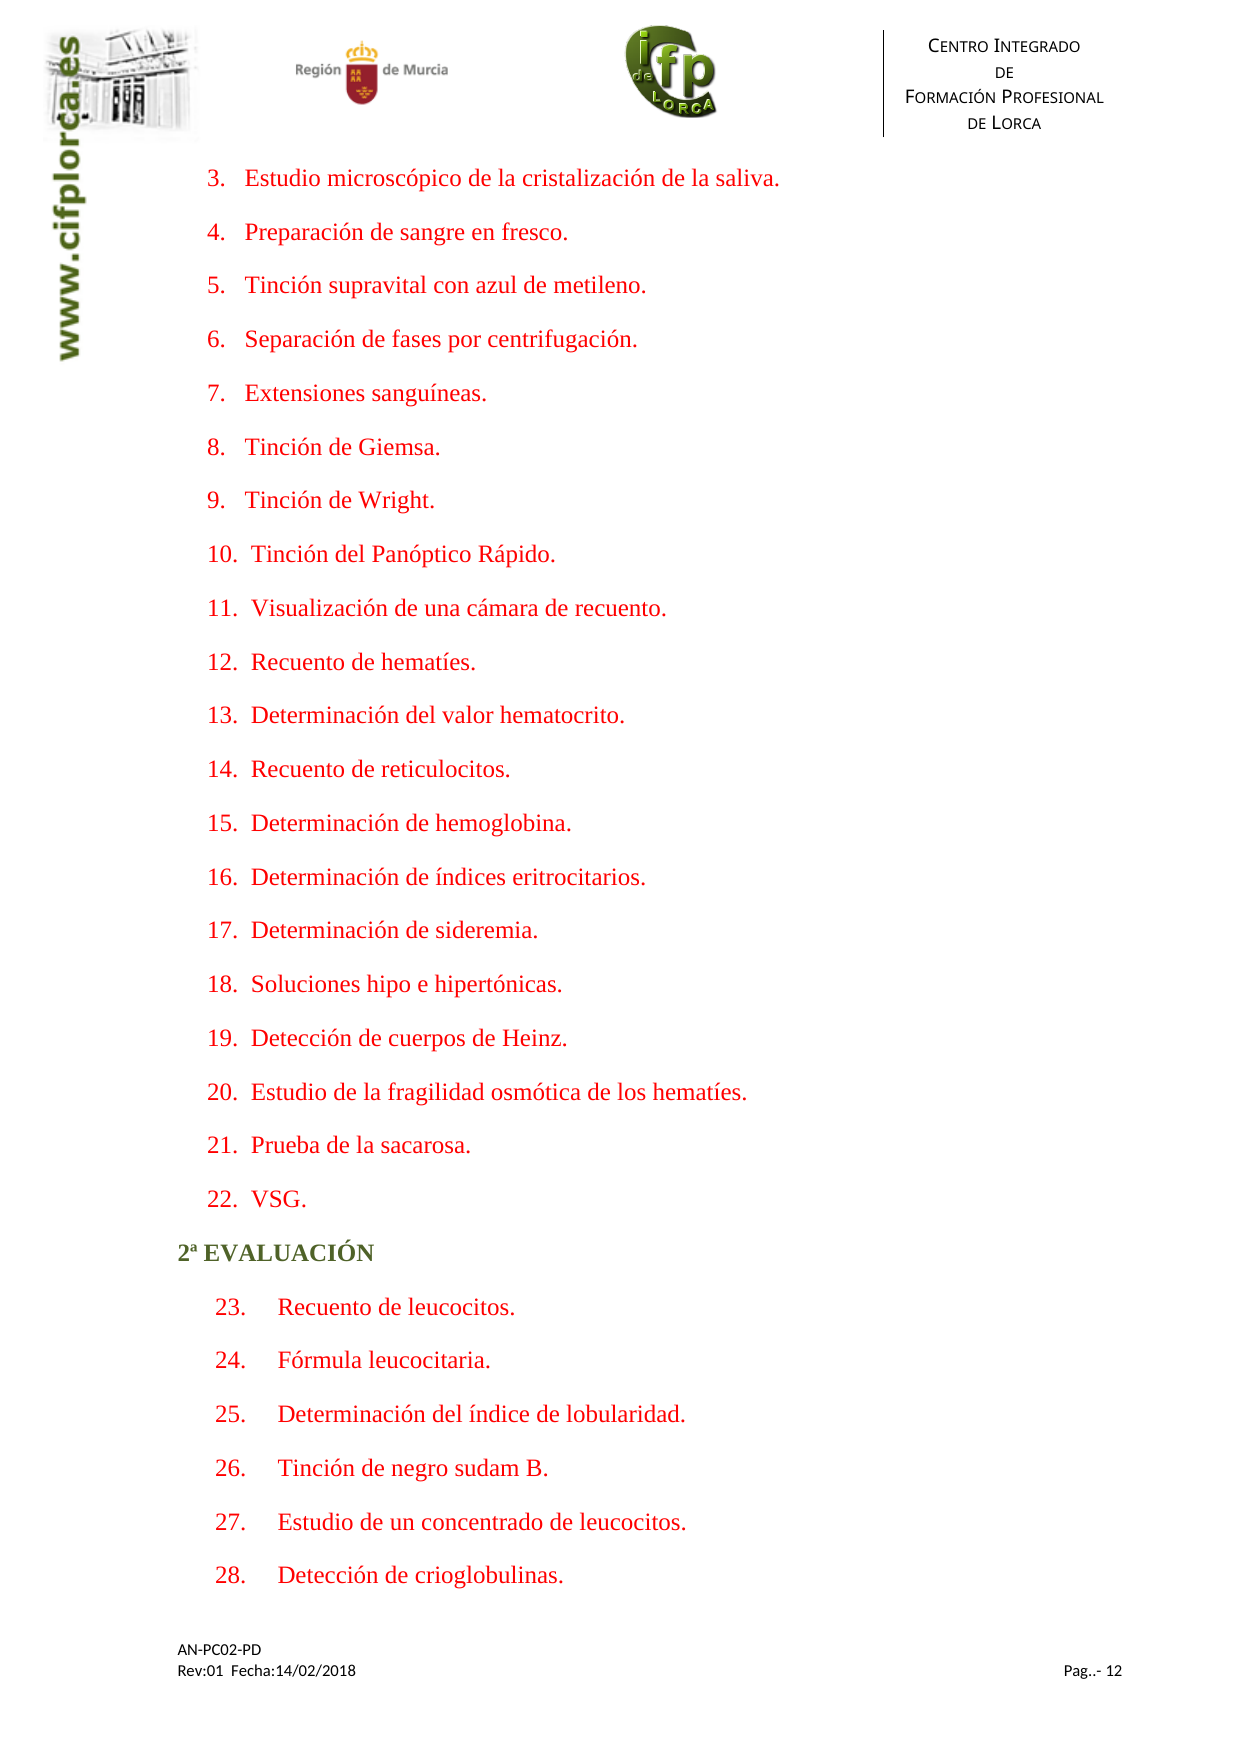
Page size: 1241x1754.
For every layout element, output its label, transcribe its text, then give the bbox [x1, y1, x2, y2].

list Separación de fases por centrifugación. [207, 324, 1122, 353]
list Determinación del índice de lobularidad. [215, 1399, 1122, 1428]
list Tinción de negro sudam B. [215, 1453, 1122, 1482]
list Fórmula leucocitaria. [215, 1346, 1122, 1374]
list Tinción de Giemsa. [207, 432, 1122, 461]
list Detección de cuerpos de Heinz. [207, 1023, 1122, 1052]
list VSG. [207, 1184, 1122, 1213]
list Estudio microscópico de la cristalización de la saliva. [207, 163, 1122, 192]
list Prueba de la sacarosa. [207, 1131, 1122, 1159]
list Recuento de reticulocitos. [207, 754, 1122, 783]
picture [621, 25, 721, 118]
list Extensiones sanguíneas. [207, 378, 1122, 407]
list Visualización de una cámara de recuento. [207, 593, 1122, 622]
list Determinación de índices eritrocitarios. [207, 862, 1122, 891]
list Determinación de hemoglobina. [207, 808, 1122, 837]
picture [278, 28, 459, 118]
list Determinación del valor hematocrito. [207, 701, 1122, 729]
list Tinción del Panóptico Rápido. [207, 539, 1122, 568]
list Estudio de la fragilidad osmótica de los hematíes. [207, 1077, 1122, 1106]
list Recuento de hematíes. [207, 647, 1122, 676]
list Soluciones hipo e hipertónicas. [207, 969, 1122, 998]
list Determinación de sideremia. [207, 916, 1122, 944]
text 2ª EVALUACIÓN [177, 1238, 1122, 1267]
list Estudio de un concentrado de leucocitos. [215, 1507, 1122, 1536]
list Preparación de sangre en fresco. [207, 217, 1122, 246]
picture [43, 25, 201, 371]
list Tinción supravital con azul de metileno. [207, 271, 1122, 299]
list Tinción de Wright. [207, 486, 1122, 514]
list Recuento de leucocitos. [215, 1292, 1122, 1321]
list Detección de crioglobulinas. [215, 1561, 1122, 1589]
